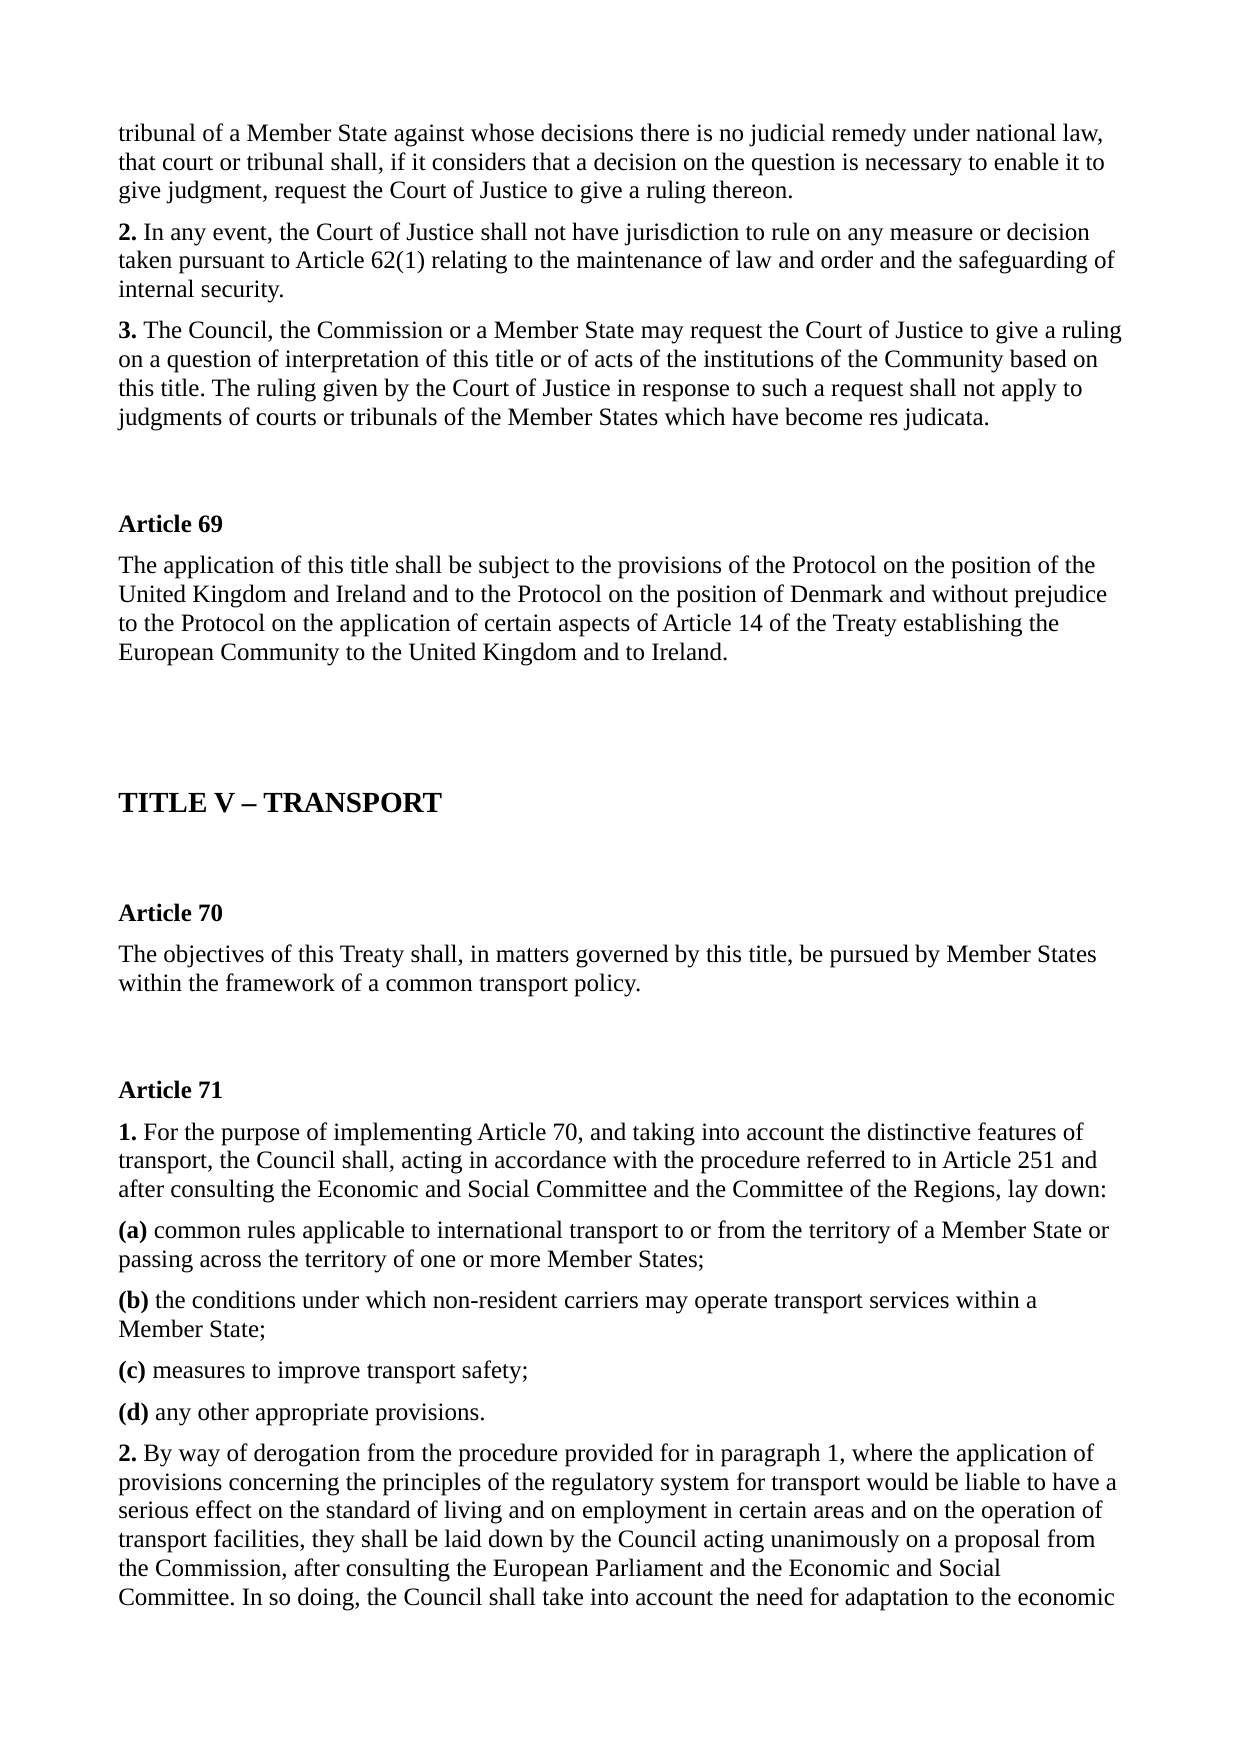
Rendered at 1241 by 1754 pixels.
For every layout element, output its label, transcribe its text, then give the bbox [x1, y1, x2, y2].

text (d) any other appropriate provisions. [118, 1397, 1122, 1425]
text The objectives of this Treaty shall, in matters governed by this title, be pursued by Member States within the framework of a common transport policy. [118, 939, 1122, 997]
subtitle TITLE V – TRANSPORT [118, 786, 1122, 819]
text 1. For the purpose of implementing Article 70, and taking into account the distinctive features of transport, the Council shall, acting in accordance with the procedure referred to in Article 251 and after consulting the Economic and Social Committee and the Committee of the Regions, lay down: [118, 1117, 1122, 1203]
subtitle Article 69 [118, 509, 1122, 538]
text (b) the conditions under which non-resident carriers may operate transport services within a Member State; [118, 1285, 1122, 1343]
text The application of this title shall be subject to the provisions of the Protocol on the position of the United Kingdom and Ireland and to the Protocol on the position of Denmark and without prejudice to the Protocol on the application of certain aspects of Article 14 of the Treaty establishing the European Community to the United Kingdom and to Ireland. [118, 551, 1122, 666]
text (c) measures to improve transport safety; [118, 1355, 1122, 1384]
text 3. The Council, the Commission or a Member State may request the Court of Justice to give a ruling on a question of interpretation of this title or of acts of the institutions of the Community based on this title. The ruling given by the Court of Justice in response to such a request shall not apply to judgments of courts or tribunals of the Member States which have become res judicata. [118, 316, 1122, 431]
text 2. In any event, the Court of Justice shall not have jurisdiction to rule on any measure or decision taken pursuant to Article 62(1) relating to the maintenance of law and order and the safeguarding of internal security. [118, 217, 1122, 303]
subtitle Article 70 [118, 898, 1122, 927]
subtitle Article 71 [118, 1075, 1122, 1104]
text tribunal of a Member State against whose decisions there is no judicial remedy under national law, that court or tribunal shall, if it considers that a decision on the question is necessary to enable it to give judgment, request the Court of Justice to give a ruling thereon. [118, 118, 1122, 204]
text (a) common rules applicable to international transport to or from the territory of a Member State or passing across the territory of one or more Member States; [118, 1215, 1122, 1273]
text 2. By way of derogation from the procedure provided for in paragraph 1, where the application of provisions concerning the principles of the regulatory system for transport would be liable to have a serious effect on the standard of living and on employment in certain areas and on the operation of transport facilities, they shall be laid down by the Council acting unanimously on a proposal from the Commission, after consulting the European Parliament and the Economic and Social Committee. In so doing, the Council shall take into account the need for adaptation to the economic [118, 1438, 1122, 1610]
